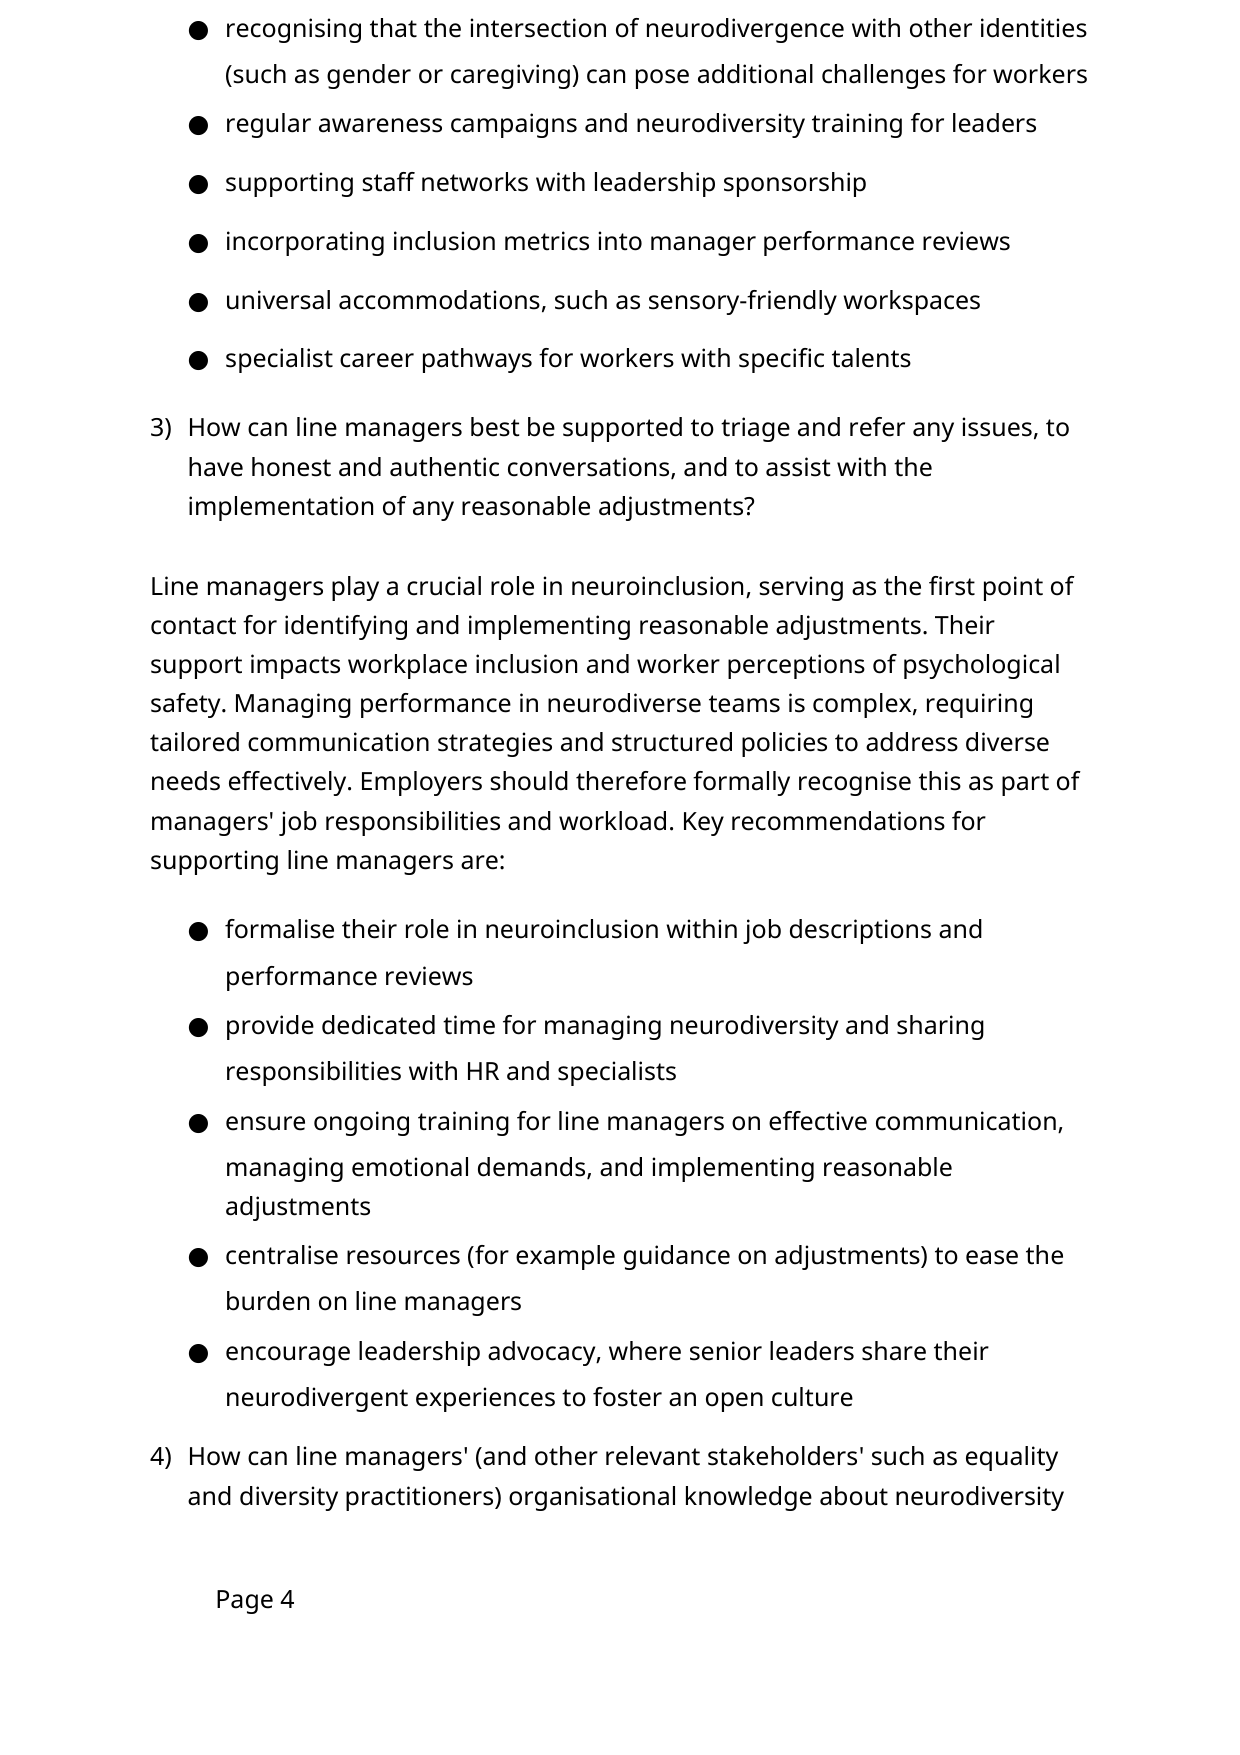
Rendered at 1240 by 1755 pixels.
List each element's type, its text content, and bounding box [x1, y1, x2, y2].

list recognising that the intersection of neurodivergence with other identities (such as gender or caregiving) can pose additional challenges for workers [187, 0, 1089, 90]
list How can line managers best be supported to triage and refer any issues, to have honest and authentic conversations, and to assist with the implementation of any reasonable adjustments? [150, 410, 1089, 522]
list supporting staff networks with leadership sponsorship [187, 154, 1089, 206]
list How can line managers' (and other relevant stakeholders' such as equality and diversity practitioners) organisational knowledge about neurodiversity [150, 1439, 1089, 1512]
list incorporating inclusion metrics into manager performance reviews [187, 213, 1089, 264]
list formalise their role in neuroinclusion within job descriptions and performance reviews [187, 902, 1089, 992]
list ensure ongoing training for line managers on effective communication, managing emotional demands, and implementing reasonable adjustments [187, 1093, 1089, 1222]
list provide dedicated time for managing neurodiversity and sharing responsibilities with HR and specialists [187, 997, 1089, 1088]
list encourage leadership advocacy, where senior leaders share their neurodivergent experiences to foster an open culture [187, 1323, 1089, 1413]
list universal accommodations, such as sensory-friendly workspaces [187, 272, 1089, 323]
list centralise resources (for example guidance on adjustments) to ease the burden on line managers [187, 1228, 1089, 1318]
list regular awareness campaigns and neurodiversity training for leaders [187, 96, 1089, 147]
text Line managers play a crucial role in neuroinclusion, serving as the first point of contact for identifying and implementing reasonable adjustments. Their support impacts workplace inclusion and worker perceptions of psychological safety. Managing performance in neurodiverse teams is complex, requiring tailored communication strategies and structured policies to address diverse needs effectively. Employers should therefore formally recognise this as part of managers' job responsibilities and workload. Key recommendations for supporting line managers are: [150, 568, 1089, 876]
list specialist career pathways for workers with specific talents [187, 331, 1089, 382]
